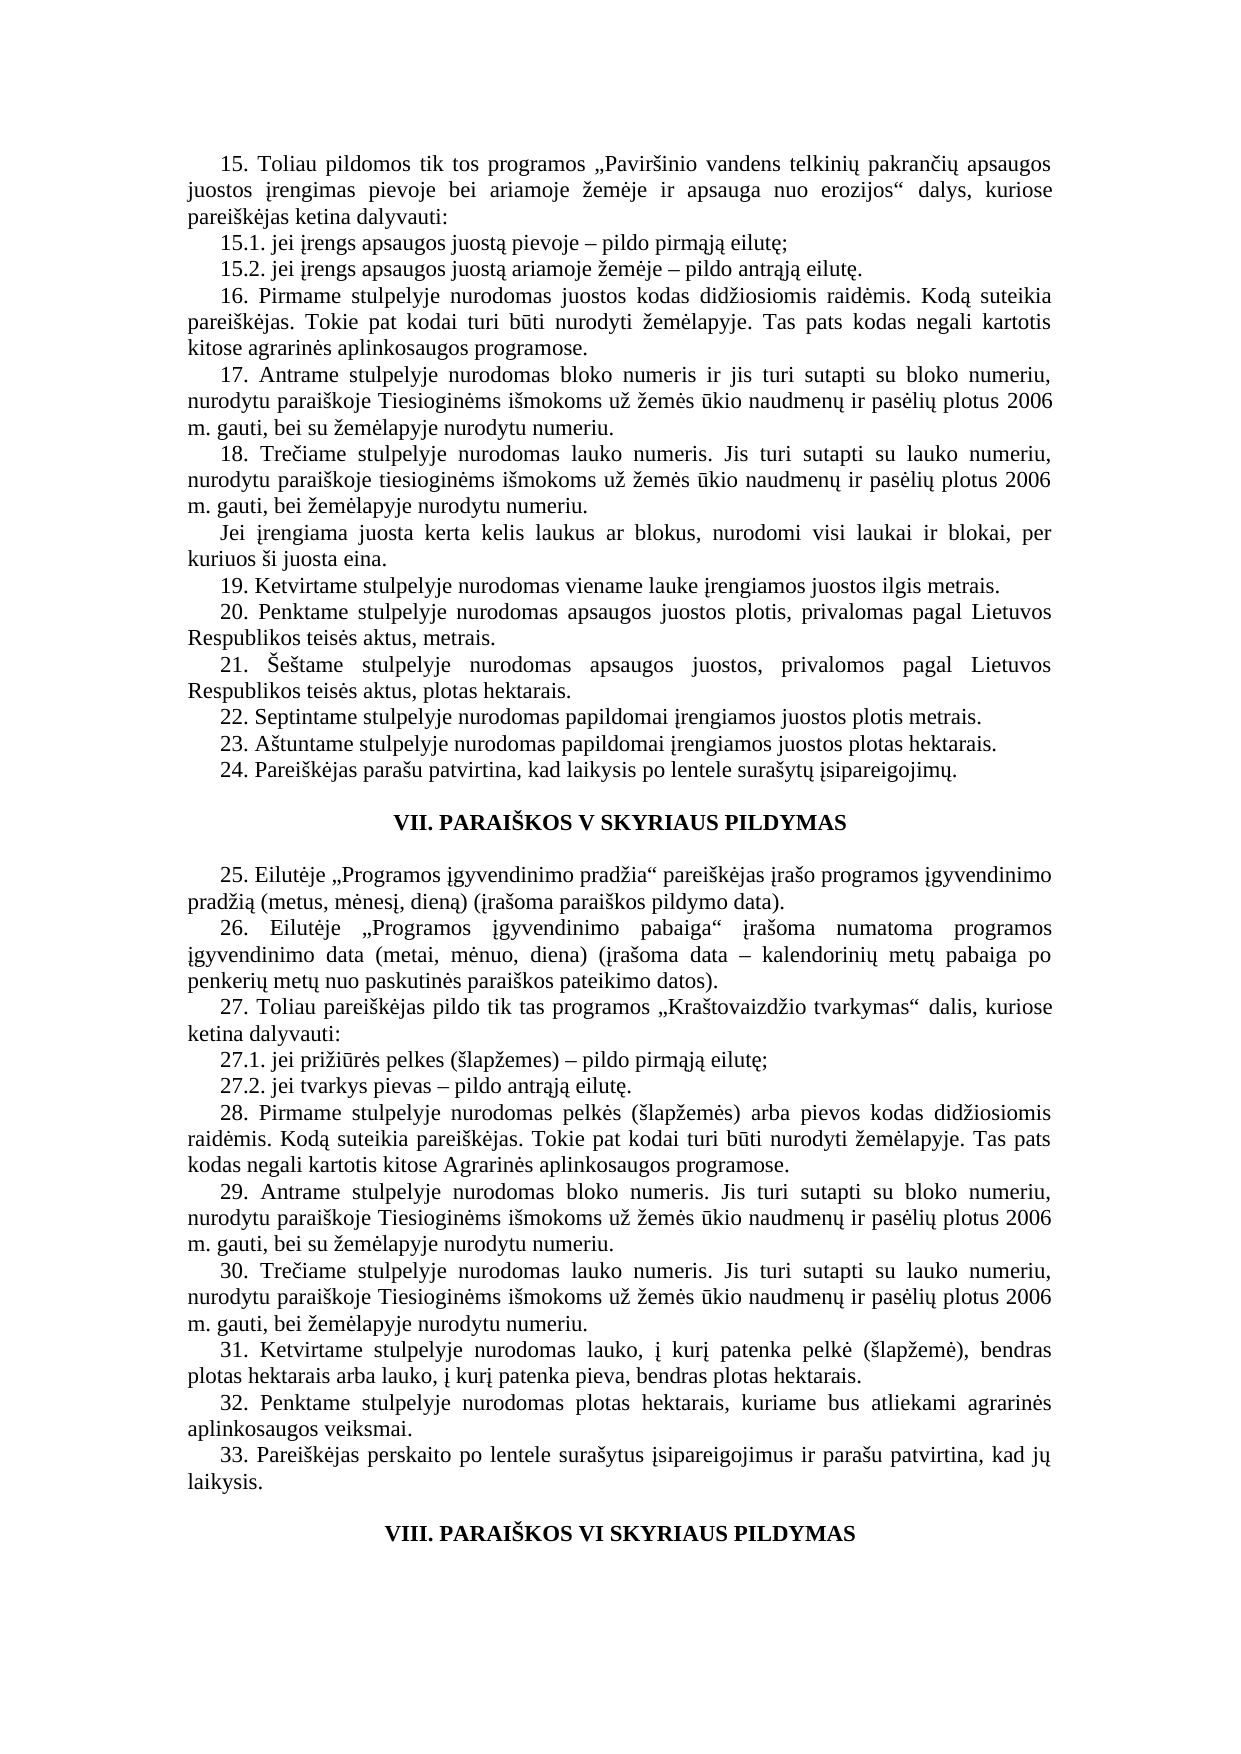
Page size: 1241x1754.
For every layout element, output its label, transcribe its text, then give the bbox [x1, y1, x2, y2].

text 19. Ketvirtame stulpelyje nurodomas viename lauke įrengiamos juostos ilgis metrais. [187, 572, 1053, 598]
text 22. Septintame stulpelyje nurodomas papildomai įrengiamos juostos plotis metrais. [187, 703, 1053, 730]
text 16. Pirmame stulpelyje nurodomas juostos kodas didžiosiomis raidėmis. Kodą suteikia pareiškėjas. Tokie pat kodai turi būti nurodyti žemėlapyje. Tas pats kodas negali kartotis kitose agrarinės aplinkosaugos programose. [187, 282, 1053, 361]
text VIII. PARAIŠKOS VI SKYRIAUS PILDYMAS [187, 1520, 1053, 1547]
text 30. Trečiame stulpelyje nurodomas lauko numeris. Jis turi sutapti su lauko numeriu, nurodytu paraiškoje Tiesioginėms išmokoms už žemės ūkio naudmenų ir pasėlių plotus 2006 m. gauti, bei žemėlapyje nurodytu numeriu. [187, 1257, 1053, 1336]
text 15.2. jei įrengs apsaugos juostą ariamoje žemėje – pildo antrąją eilutę. [187, 255, 1053, 282]
text 15.1. jei įrengs apsaugos juostą pievoje – pildo pirmąją eilutę; [187, 229, 1053, 255]
text 17. Antrame stulpelyje nurodomas bloko numeris ir jis turi sutapti su bloko numeriu, nurodytu paraiškoje Tiesioginėms išmokoms už žemės ūkio naudmenų ir pasėlių plotus 2006 m. gauti, bei su žemėlapyje nurodytu numeriu. [187, 361, 1053, 440]
text 20. Penktame stulpelyje nurodomas apsaugos juostos plotis, privalomas pagal Lietuvos Respublikos teisės aktus, metrais. [187, 598, 1053, 651]
text 27. Toliau pareiškėjas pildo tik tas programos „Kraštovaizdžio tvarkymas“ dalis, kuriose ketina dalyvauti: [187, 993, 1053, 1046]
text 26. Eilutėje „Programos įgyvendinimo pabaiga“ įrašoma numatoma programos įgyvendinimo data (metai, mėnuo, diena) (įrašoma data – kalendorinių metų pabaiga po penkerių metų nuo paskutinės paraiškos pateikimo datos). [187, 914, 1053, 993]
text 33. Pareiškėjas perskaito po lentele surašytus įsipareigojimus ir parašu patvirtina, kad jų laikysis. [187, 1441, 1053, 1494]
text 29. Antrame stulpelyje nurodomas bloko numeris. Jis turi sutapti su bloko numeriu, nurodytu paraiškoje Tiesioginėms išmokoms už žemės ūkio naudmenų ir pasėlių plotus 2006 m. gauti, bei su žemėlapyje nurodytu numeriu. [187, 1178, 1053, 1257]
text 15. Toliau pildomos tik tos programos „Paviršinio vandens telkinių pakrančių apsaugos juostos įrengimas pievoje bei ariamoje žemėje ir apsauga nuo erozijos“ dalys, kuriose pareiškėjas ketina dalyvauti: [187, 150, 1053, 229]
text 25. Eilutėje „Programos įgyvendinimo pradžia“ pareiškėjas įrašo programos įgyvendinimo pradžią (metus, mėnesį, dieną) (įrašoma paraiškos pildymo data). [187, 862, 1053, 914]
text 23. Aštuntame stulpelyje nurodomas papildomai įrengiamos juostos plotas hektarais. [187, 730, 1053, 756]
text 27.1. jei prižiūrės pelkes (šlapžemes) – pildo pirmąją eilutę; [187, 1046, 1053, 1072]
text 27.2. jei tvarkys pievas – pildo antrąją eilutę. [187, 1072, 1053, 1099]
text 24. Pareiškėjas parašu patvirtina, kad laikysis po lentele surašytų įsipareigojimų. [187, 756, 1053, 782]
text VII. PARAIŠKOS V SKYRIAUS PILDYMAS [187, 809, 1053, 835]
text Jei įrengiama juosta kerta kelis laukus ar blokus, nurodomi visi laukai ir blokai, per kuriuos ši juosta eina. [187, 519, 1053, 572]
text 31. Ketvirtame stulpelyje nurodomas lauko, į kurį patenka pelkė (šlapžemė), bendras plotas hektarais arba lauko, į kurį patenka pieva, bendras plotas hektarais. [187, 1336, 1053, 1389]
text 32. Penktame stulpelyje nurodomas plotas hektarais, kuriame bus atliekami agrarinės aplinkosaugos veiksmai. [187, 1389, 1053, 1441]
text 21. Šeštame stulpelyje nurodomas apsaugos juostos, privalomos pagal Lietuvos Respublikos teisės aktus, plotas hektarais. [187, 651, 1053, 703]
text 28. Pirmame stulpelyje nurodomas pelkės (šlapžemės) arba pievos kodas didžiosiomis raidėmis. Kodą suteikia pareiškėjas. Tokie pat kodai turi būti nurodyti žemėlapyje. Tas pats kodas negali kartotis kitose Agrarinės aplinkosaugos programose. [187, 1099, 1053, 1178]
text 18. Trečiame stulpelyje nurodomas lauko numeris. Jis turi sutapti su lauko numeriu, nurodytu paraiškoje tiesioginėms išmokoms už žemės ūkio naudmenų ir pasėlių plotus 2006 m. gauti, bei žemėlapyje nurodytu numeriu. [187, 440, 1053, 519]
